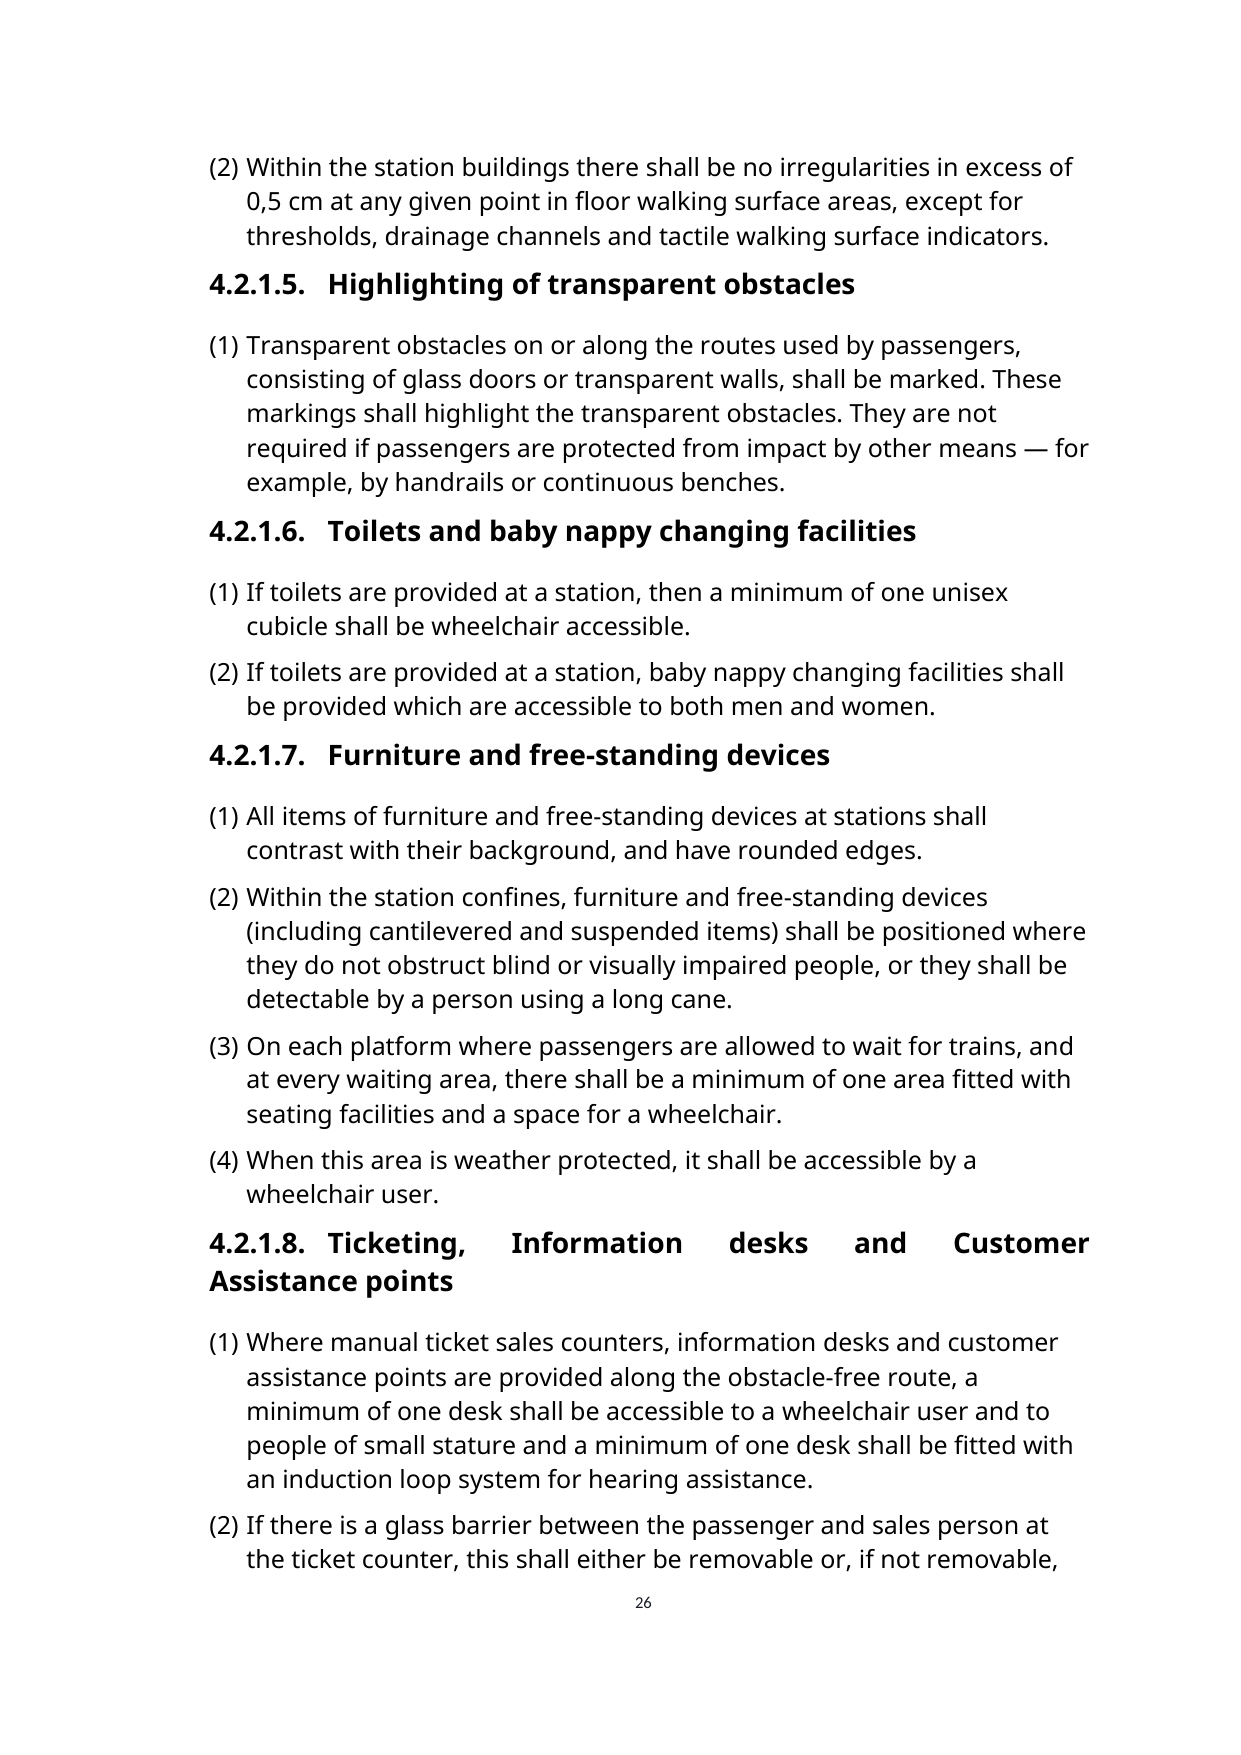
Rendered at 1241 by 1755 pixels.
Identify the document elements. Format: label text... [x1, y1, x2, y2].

list Within the station buildings there shall be no irregularities in excess of 0,5 cm at any given point in floor walking surface areas, except for thresholds, drainage channels and tactile walking surface indicators. [209, 150, 1090, 252]
list Within the station confines, furniture and free-standing devices (including cantilevered and suspended items) shall be positioned where they do not obstruct blind or visually impaired people, or they shall be detectable by a person using a long cane. [209, 879, 1090, 1016]
list On each platform where passengers are allowed to wait for trains, and at every waiting area, there shall be a minimum of one area fitted with seating facilities and a space for a wheelchair. [209, 1028, 1090, 1130]
list Where manual ticket sales counters, information desks and customer assistance points are provided along the obstacle-free route, a minimum of one desk shall be accessible to a wheelchair user and to people of small stature and a minimum of one desk shall be fitted with an induction loop system for hearing assistance. [209, 1325, 1090, 1495]
list If toilets are provided at a station, baby nappy changing facilities shall be provided which are accessible to both men and women. [209, 655, 1090, 723]
text 4.2.1.8. Ticketing, Information desks and Customer Assistance points [209, 1223, 1090, 1300]
text 4.2.1.5. Highlighting of transparent obstacles [209, 265, 1090, 303]
text 4.2.1.7. Furniture and free-standing devices [209, 735, 1090, 774]
list If there is a glass barrier between the passenger and sales person at the ticket counter, this shall either be removable or, if not removable, [209, 1508, 1090, 1576]
text 4.2.1.6. Toilets and baby nappy changing facilities [209, 511, 1090, 549]
list When this area is weather protected, it shall be accessible by a wheelchair user. [209, 1143, 1090, 1211]
list If toilets are provided at a station, then a minimum of one unisex cubicle shall be wheelchair accessible. [209, 574, 1090, 642]
list All items of furniture and free-standing devices at stations shall contrast with their background, and have rounded edges. [209, 799, 1090, 867]
list Transparent obstacles on or along the routes used by passengers, consisting of glass doors or transparent walls, shall be marked. These markings shall highlight the transparent obstacles. They are not required if passengers are protected from impact by other means — for example, by handrails or continuous benches. [209, 328, 1090, 498]
